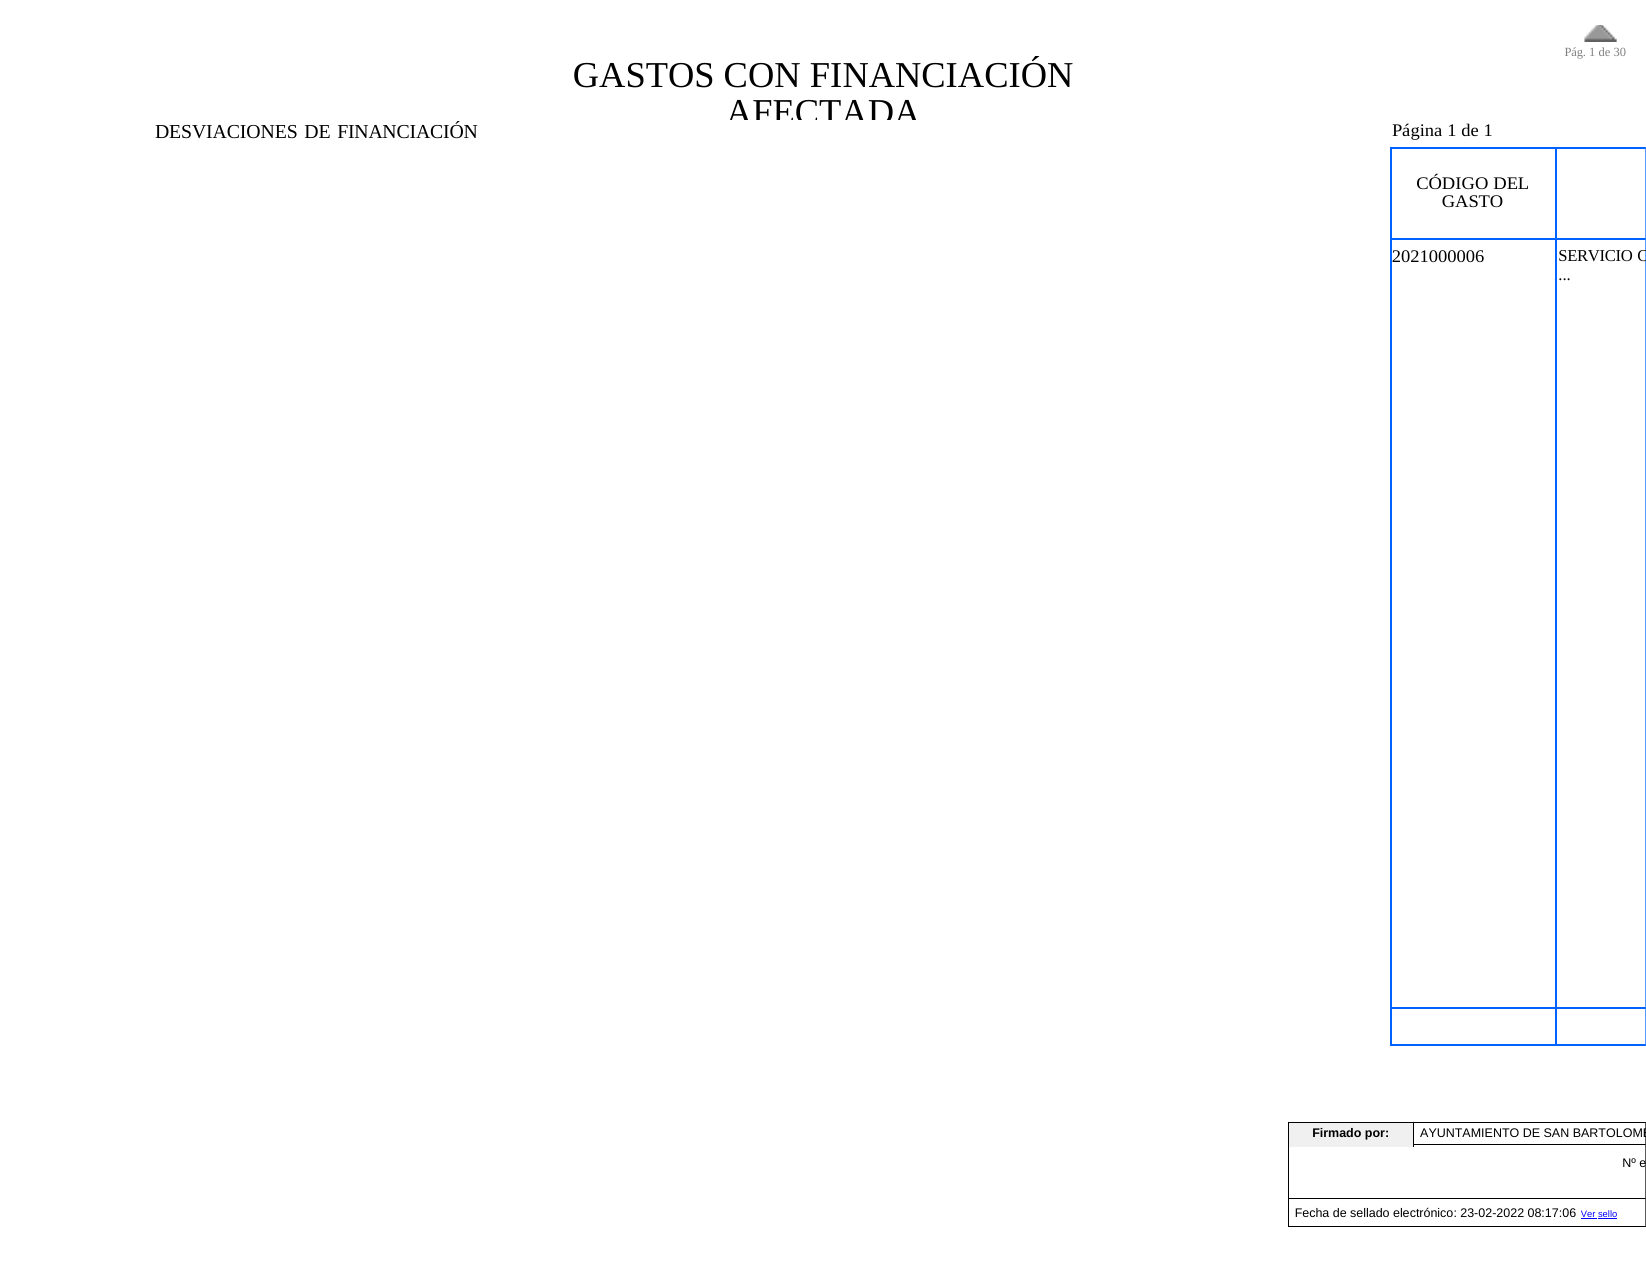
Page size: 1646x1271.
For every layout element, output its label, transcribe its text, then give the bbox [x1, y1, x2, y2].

table_cell Nº expediente administrativo: 2022-001101 Código Seguro de Verificación (CSV): 061ACC60E28120E20157AE22A8718CCB Comprobación CSV: https://eadmin.sanbartolome.es/publico/documento/061ACC60E28120E20157AE22A8718CCB [1289, 1145, 1645, 1198]
table_cell Fecha de sellado electrónico: 23-02-2022 08:17:06 Ver sello - 1/2 - Fecha de emisión de esta copia: 23-02-2022 08:17:08 [1289, 1199, 1645, 1226]
text Página 1 de 1 [1392, 120, 1637, 141]
table_cell TOTAL [1557, 1009, 1645, 1043]
picture [1583, 25, 1617, 42]
text DESVIACIONES DE FINANCIACIÓN [155, 120, 481, 143]
table_header Firmado por: [1289, 1123, 1413, 1144]
table_header CÓDIGO DEL GASTO [1392, 149, 1555, 238]
table_cell [1392, 1009, 1555, 1043]
table_header AYUNTAMIENTO DE SAN BARTOLOMÉ [1414, 1123, 1645, 1144]
table_cell 2021000006 [1392, 240, 1555, 1007]
table_header DESCRIPCIÓN [1557, 149, 1645, 238]
table_cell SERVICIO CANARIO DE EMPLEO PROYECTO "PLAN DE ... [1557, 240, 1645, 1007]
